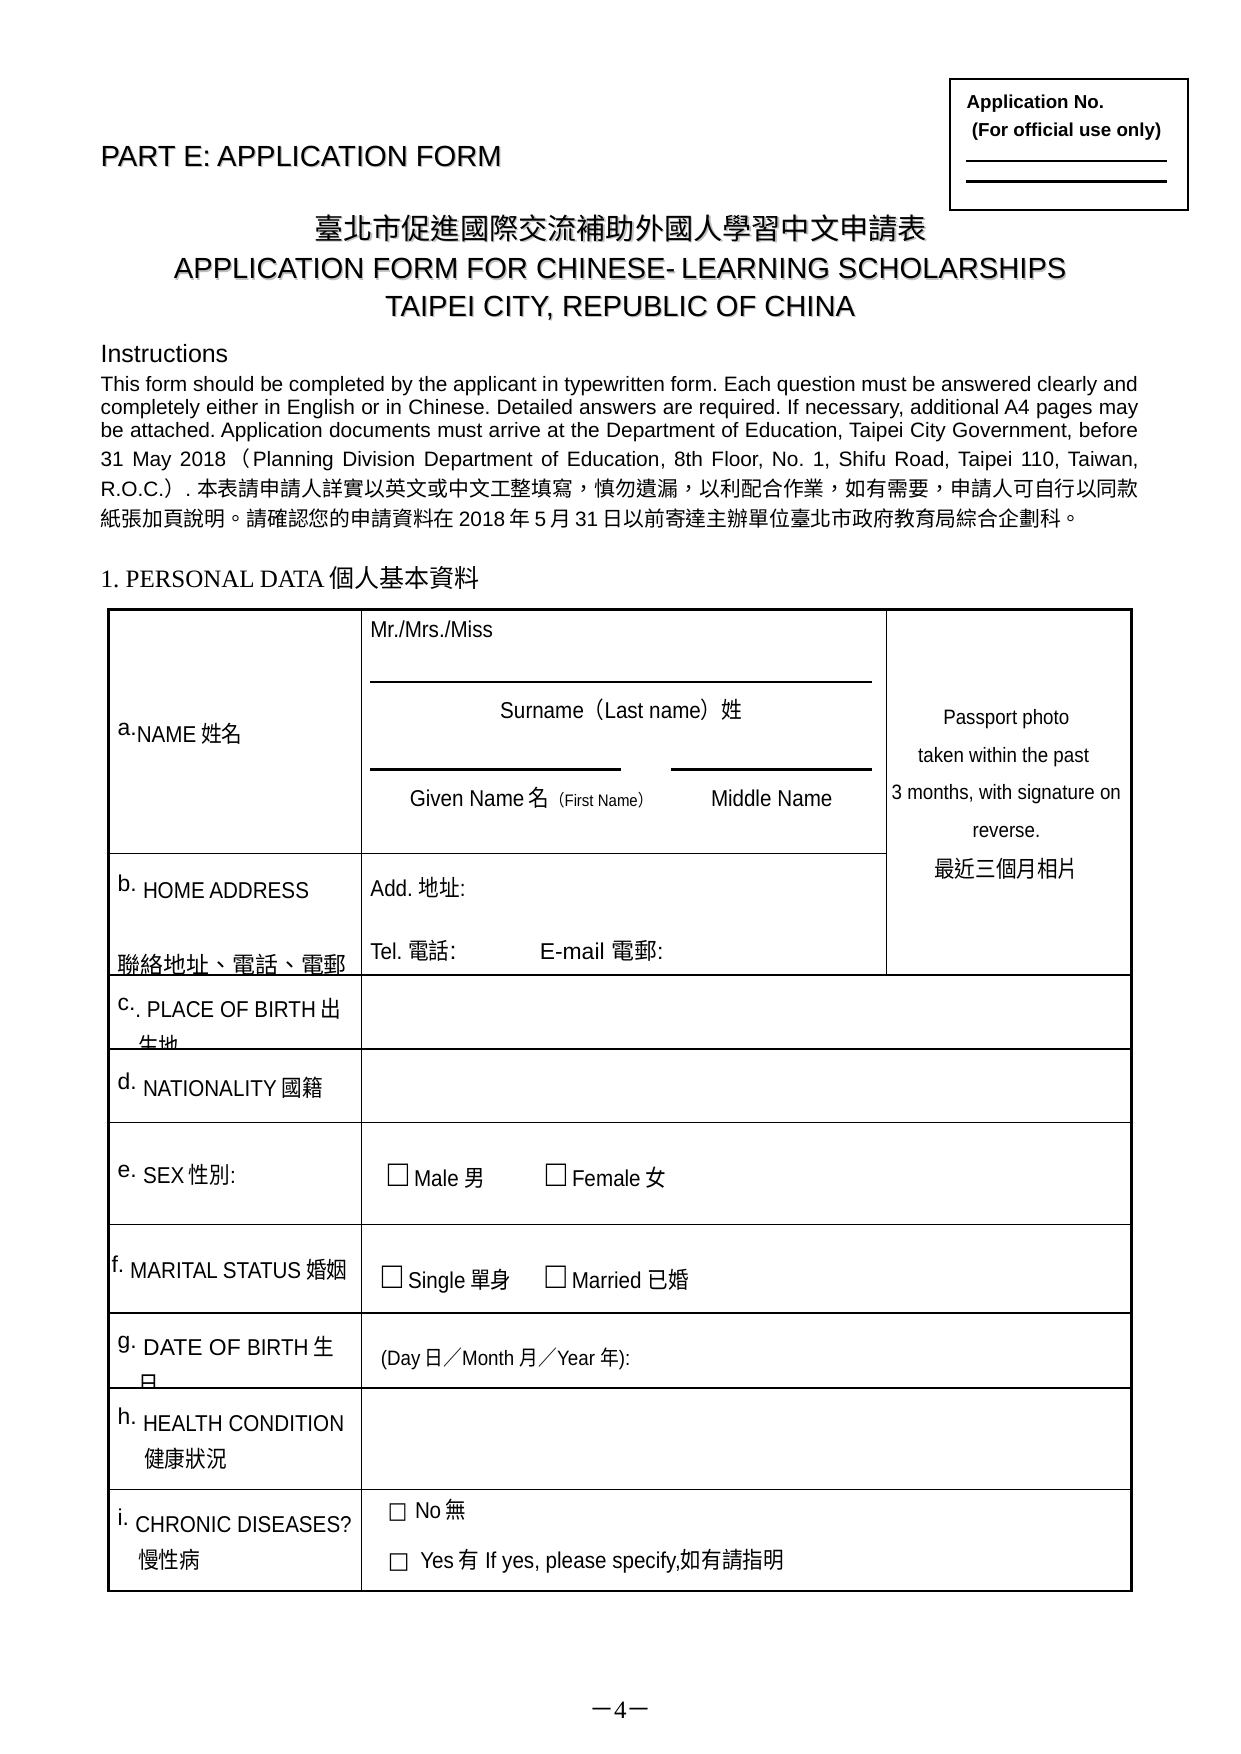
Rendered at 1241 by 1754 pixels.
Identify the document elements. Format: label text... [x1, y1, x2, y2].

table_cell e. SEX性別: [110, 1123, 361, 1223]
text Application No. [966, 87, 1172, 114]
text TAIPEI CITY, REPUBLIC OF CHINA [100, 285, 1140, 322]
table_cell □ Male 男 □ Female女 [362, 1123, 1130, 1223]
text 臺北市促進國際交流補助外國人學習中文申請表 [100, 172, 1140, 247]
table_header Passport photo taken within the past 3 months, with signature on reverse. 最近三個月相片 [887, 611, 1130, 974]
table_cell Add. 地址: Tel. 電話: E-mail 電郵: [362, 854, 886, 974]
table_cell c.. PLACE OF BIRTH出生地 [110, 976, 361, 1048]
table_cell (Day日／Month 月／Year 年): [362, 1314, 1130, 1387]
table_cell No無 Yes有 If yes, please specify,如有請指明 [362, 1490, 1130, 1590]
text [951, 80, 1187, 209]
table_cell [362, 1050, 1130, 1122]
table_cell [362, 976, 1130, 1048]
table_cell f. MARITAL STATUS婚姻 [110, 1225, 361, 1312]
text This form should be completed by the applicant in typewritten form. Each question must be answered clearly and completely either in English or in Chinese. Detailed answers are required. If necessary, additional A4 pages may be attached. Application documents must arrive at the Department of Education, Taipei City Government, before 31 May 2018（Planning Division Department of Education, 8th Floor, No. 1, Shifu Road, Taipei 110, Taiwan, R.O.C.）. 本表請申請人詳實以英文或中文工整填寫，慎勿遺漏，以利配合作業，如有需要，申請人可自行以同款紙張加頁說明。請確認您的申請資料在2018年5月31日以前寄達主辦單位臺北市政府教育局綜合企劃科。 [100, 372, 1140, 533]
table_cell h. HEALTH CONDITION 健康狀況 [110, 1389, 361, 1488]
text PART E: APPLICATION FORM [100, 135, 949, 172]
table_cell i. CHRONIC DISEASES? 慢性病 [110, 1490, 361, 1590]
table_cell g. DATE OF BIRTH生日 [110, 1314, 361, 1387]
table_header Mr./Mrs./Miss Surname（Last name）姓 Given Name名（First Name） Middle Name [362, 611, 886, 853]
table_cell d. NATIONALITY國籍 [110, 1050, 361, 1122]
text 1. PERSONAL DATA 個人基本資料 [100, 558, 1140, 595]
table_cell □ Single單身 □ Married 已婚 [362, 1225, 1130, 1312]
text APPLICATION FORM FOR CHINESE- LEARNING SCHOLARSHIPS [100, 247, 1140, 285]
table_cell [362, 1389, 1130, 1488]
subtitle Instructions [100, 335, 1140, 372]
table_cell b. HOME ADDRESS 聯絡地址、電話、電郵 [110, 854, 361, 974]
text (For official use only) [966, 114, 1172, 141]
table_header a.NAME姓名 [110, 611, 361, 853]
